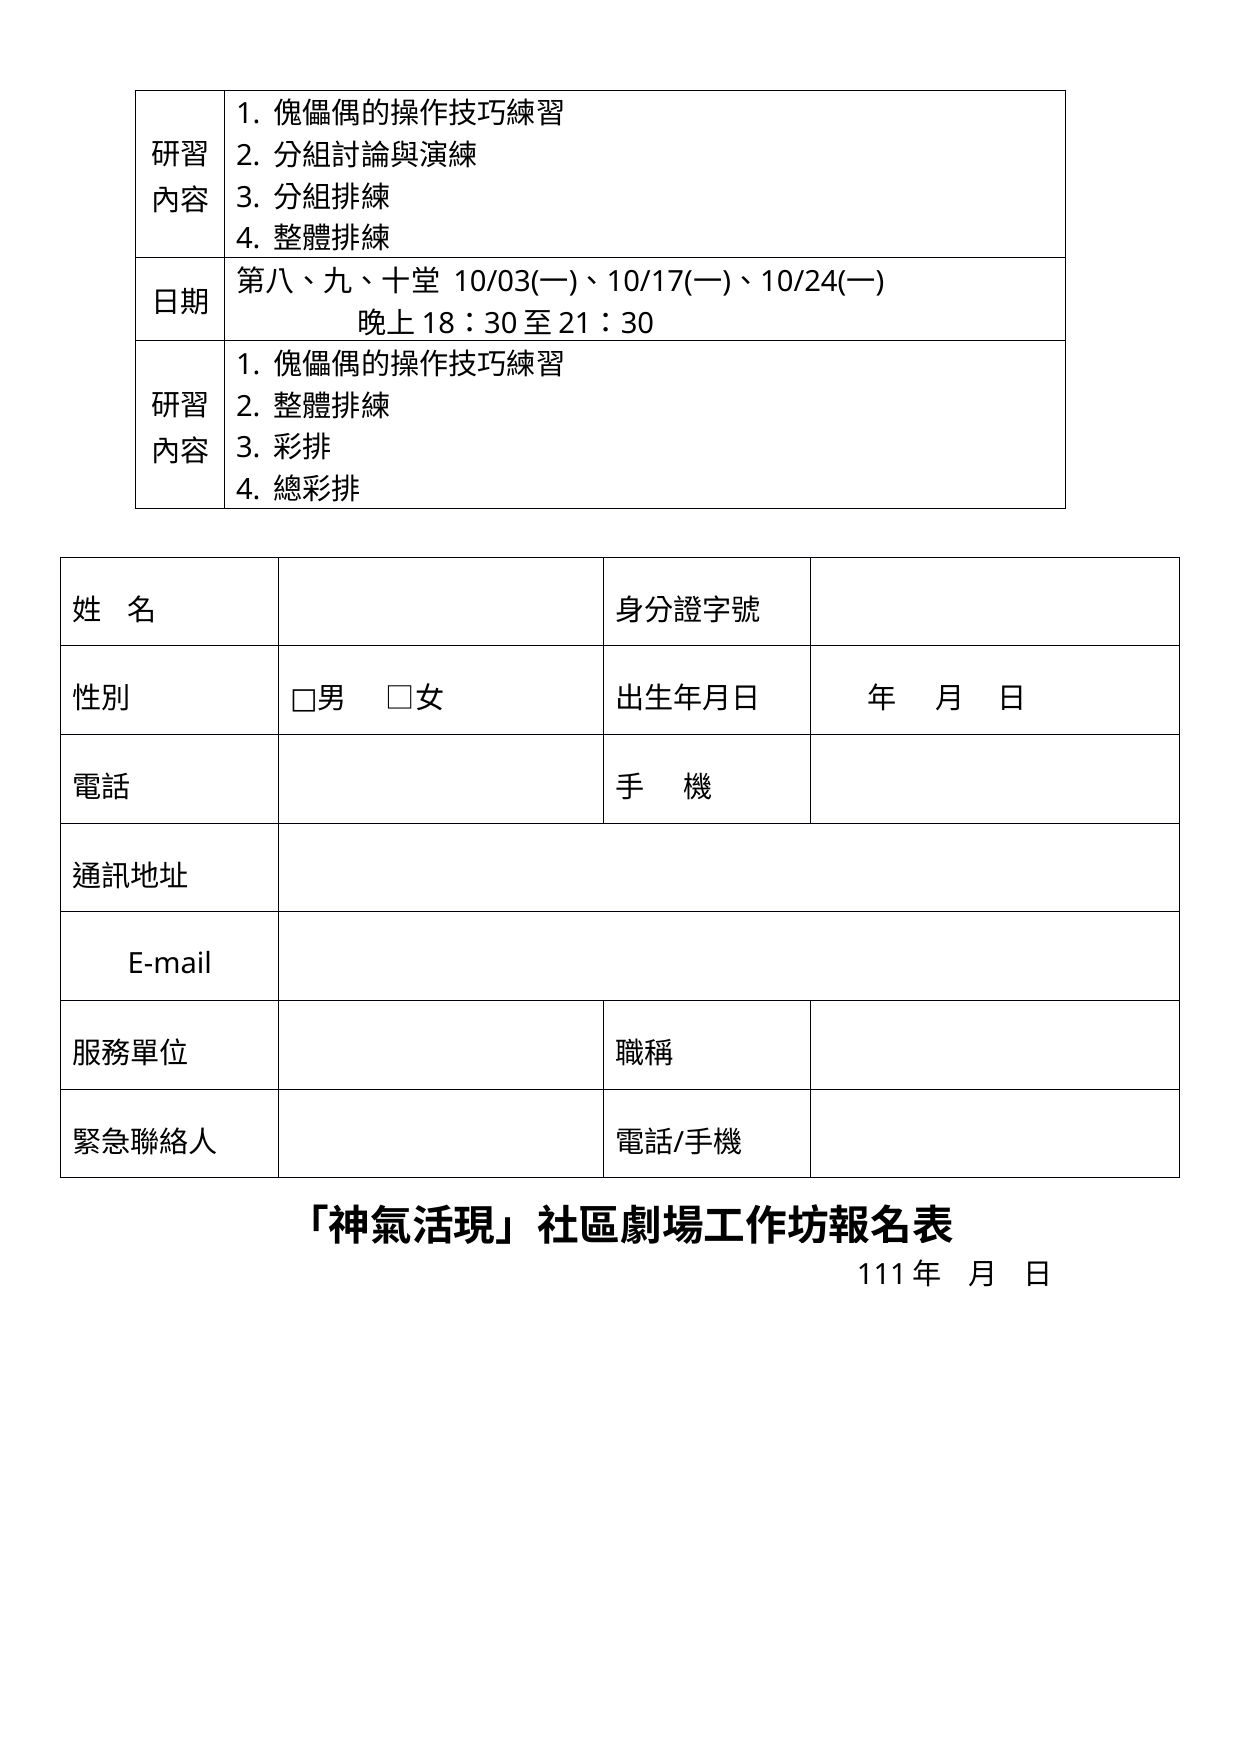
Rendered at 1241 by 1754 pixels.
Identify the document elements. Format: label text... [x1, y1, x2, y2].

table_cell 第八、九、十堂 10/03(一)、10/17(一)、10/24(一) 晚上18：30至21：30 [225, 258, 1065, 340]
table_cell [279, 735, 603, 822]
table_cell 緊急聯絡人 [61, 1090, 278, 1177]
table_cell [279, 912, 1179, 1000]
table_cell 手 機 [604, 735, 810, 822]
table_cell 電話/手機 [604, 1090, 810, 1177]
table_cell [279, 1001, 603, 1088]
table_header [811, 558, 1179, 645]
table_cell 性別 [61, 646, 278, 734]
table_cell [279, 824, 1179, 911]
table_cell [811, 1001, 1179, 1088]
table_cell 職稱 [604, 1001, 810, 1088]
table_cell 通訊地址 [61, 824, 278, 911]
table_cell 研習內容 [136, 91, 224, 257]
table_cell [811, 1090, 1179, 1177]
table_header 姓 名 [61, 558, 278, 645]
table_cell □男 □女 [279, 646, 603, 734]
text 「神氣活現」社區劇場工作坊報名表 [148, 1178, 1092, 1253]
table_cell 傀儡偶的操作技巧練習 整體排練 彩排 總彩排 [225, 341, 1065, 508]
table_header 身分證字號 [604, 558, 810, 645]
table_cell [811, 735, 1179, 822]
table_cell 電話 [61, 735, 278, 822]
table_cell 傀儡偶的操作技巧練習 分組討論與演練 分組排練 整體排練 [225, 91, 1065, 257]
table_cell 服務單位 [61, 1001, 278, 1088]
table_cell 日期 [136, 258, 224, 340]
table_header [279, 558, 603, 645]
text 111年 月 日 [817, 1250, 1160, 1293]
table_cell E-mail [61, 912, 278, 1000]
table_cell 出生年月日 [604, 646, 810, 734]
table_cell 研習內容 [136, 341, 224, 508]
table_cell 年 月 日 [811, 646, 1179, 734]
table_cell [279, 1090, 603, 1177]
